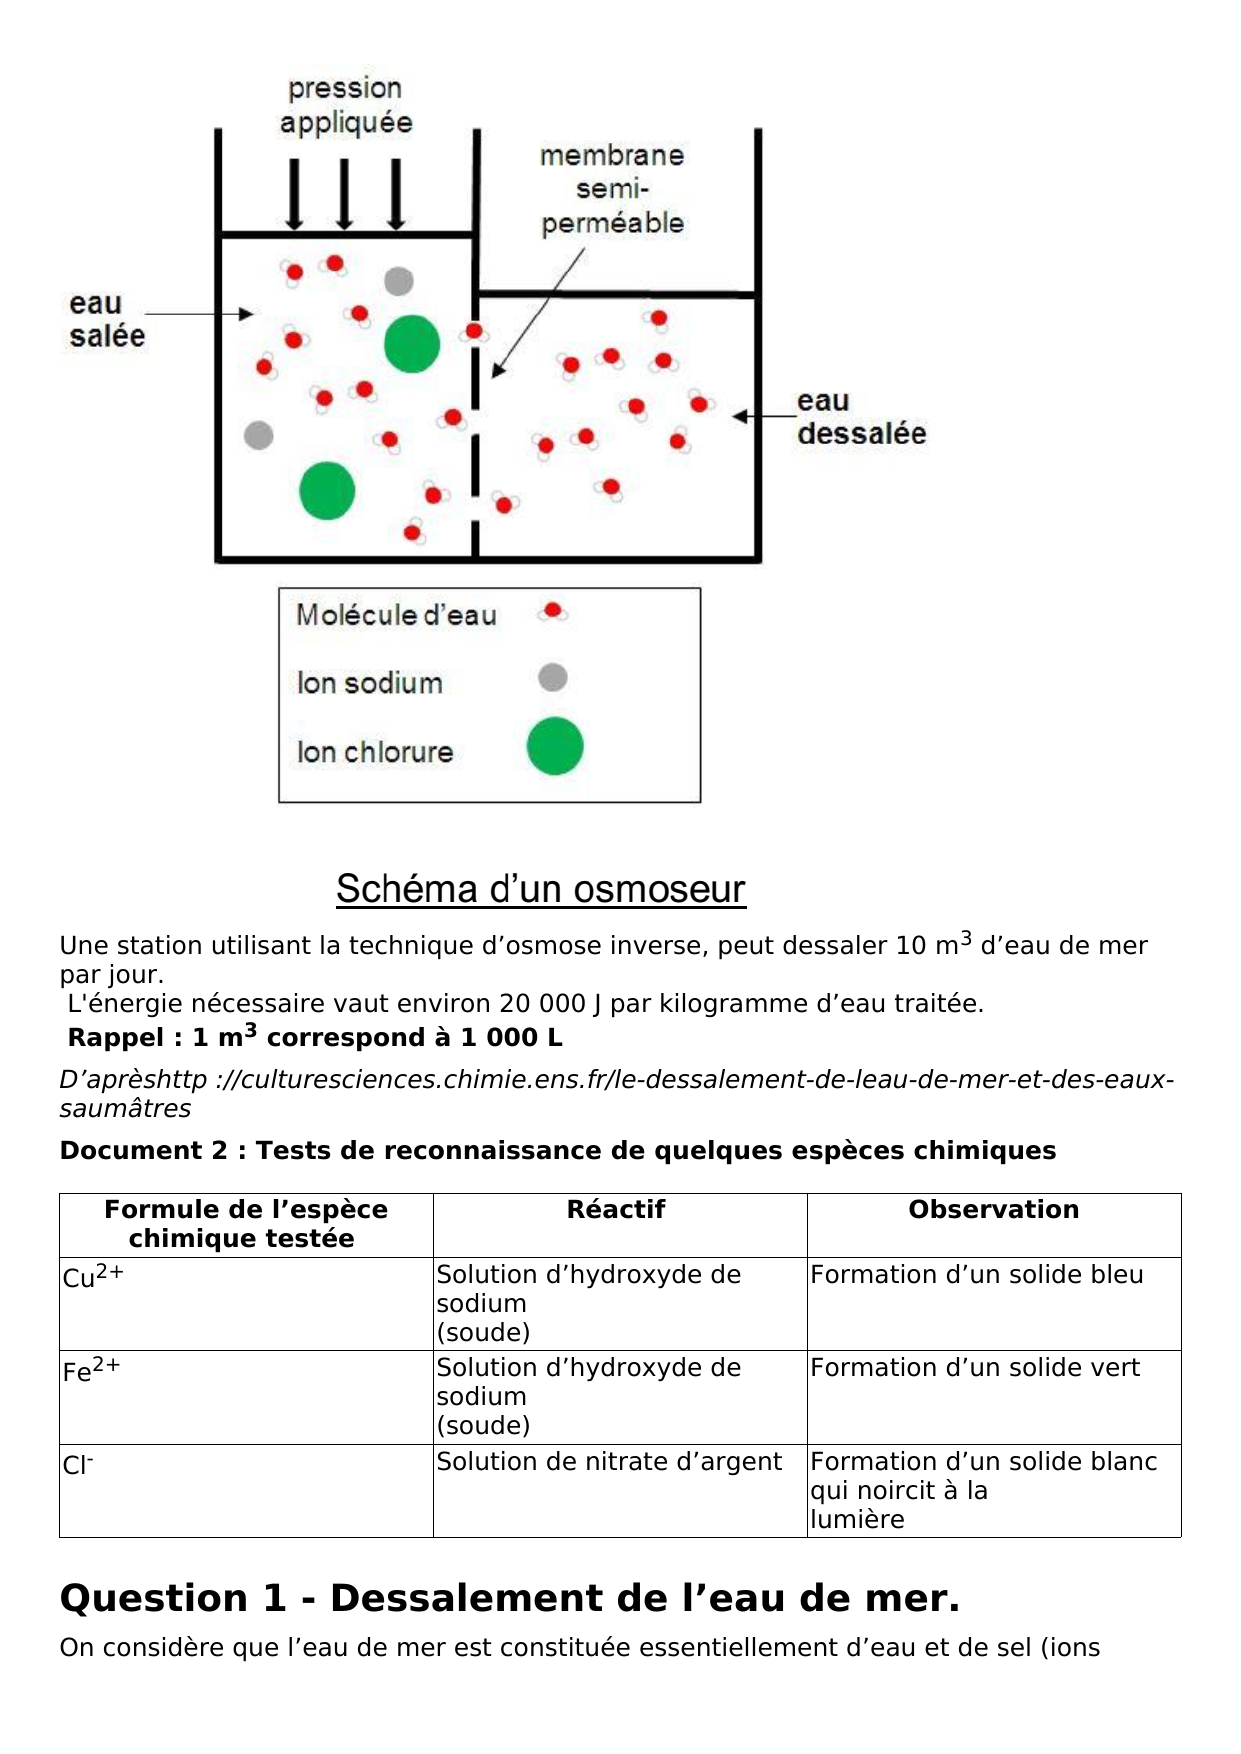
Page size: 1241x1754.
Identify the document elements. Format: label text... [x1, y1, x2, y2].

table_cell Cl- [60, 1445, 433, 1537]
table_cell Cu2+ [60, 1258, 433, 1350]
text On considère que l’eau de mer est constituée essentiellement d’eau et de sel (ions [59, 1633, 1181, 1662]
table_cell Formation d’un solide vert [808, 1351, 1181, 1444]
table_cell Formation d’un solide blanc qui noircit à la lumière [808, 1445, 1181, 1537]
table_cell Solution d’hydroxyde de sodium (soude) [434, 1258, 807, 1350]
text Une station utilisant la technique d’osmose inverse, peut dessaler 10 m3 d’eau de mer par jour. L'énergie nécessaire vaut environ 20 000 J par kilogramme d’eau traitée. Rappel : 1 m3 correspond à 1 000 L [59, 926, 1181, 1053]
picture [59, 59, 997, 914]
text D’aprèshttp ://culturesciences.chimie.ens.fr/le-dessalement-de-leau-de-mer-et-des-eaux-saumâtres [59, 1065, 1181, 1123]
table_cell Fe2+ [60, 1351, 433, 1444]
text Document 2 : Tests de reconnaissance de quelques espèces chimiques [59, 1136, 1181, 1165]
table_header Réactif [434, 1194, 807, 1257]
table_cell Solution d’hydroxyde de sodium (soude) [434, 1351, 807, 1444]
table_cell Formation d’un solide bleu [808, 1258, 1181, 1350]
subtitle Question 1 - Dessalement de l’eau de mer. [59, 1577, 1181, 1621]
table_cell Solution de nitrate d’argent [434, 1445, 807, 1537]
table_header Formule de l’espèce chimique testée [60, 1194, 433, 1257]
table_header Observation [808, 1194, 1181, 1257]
